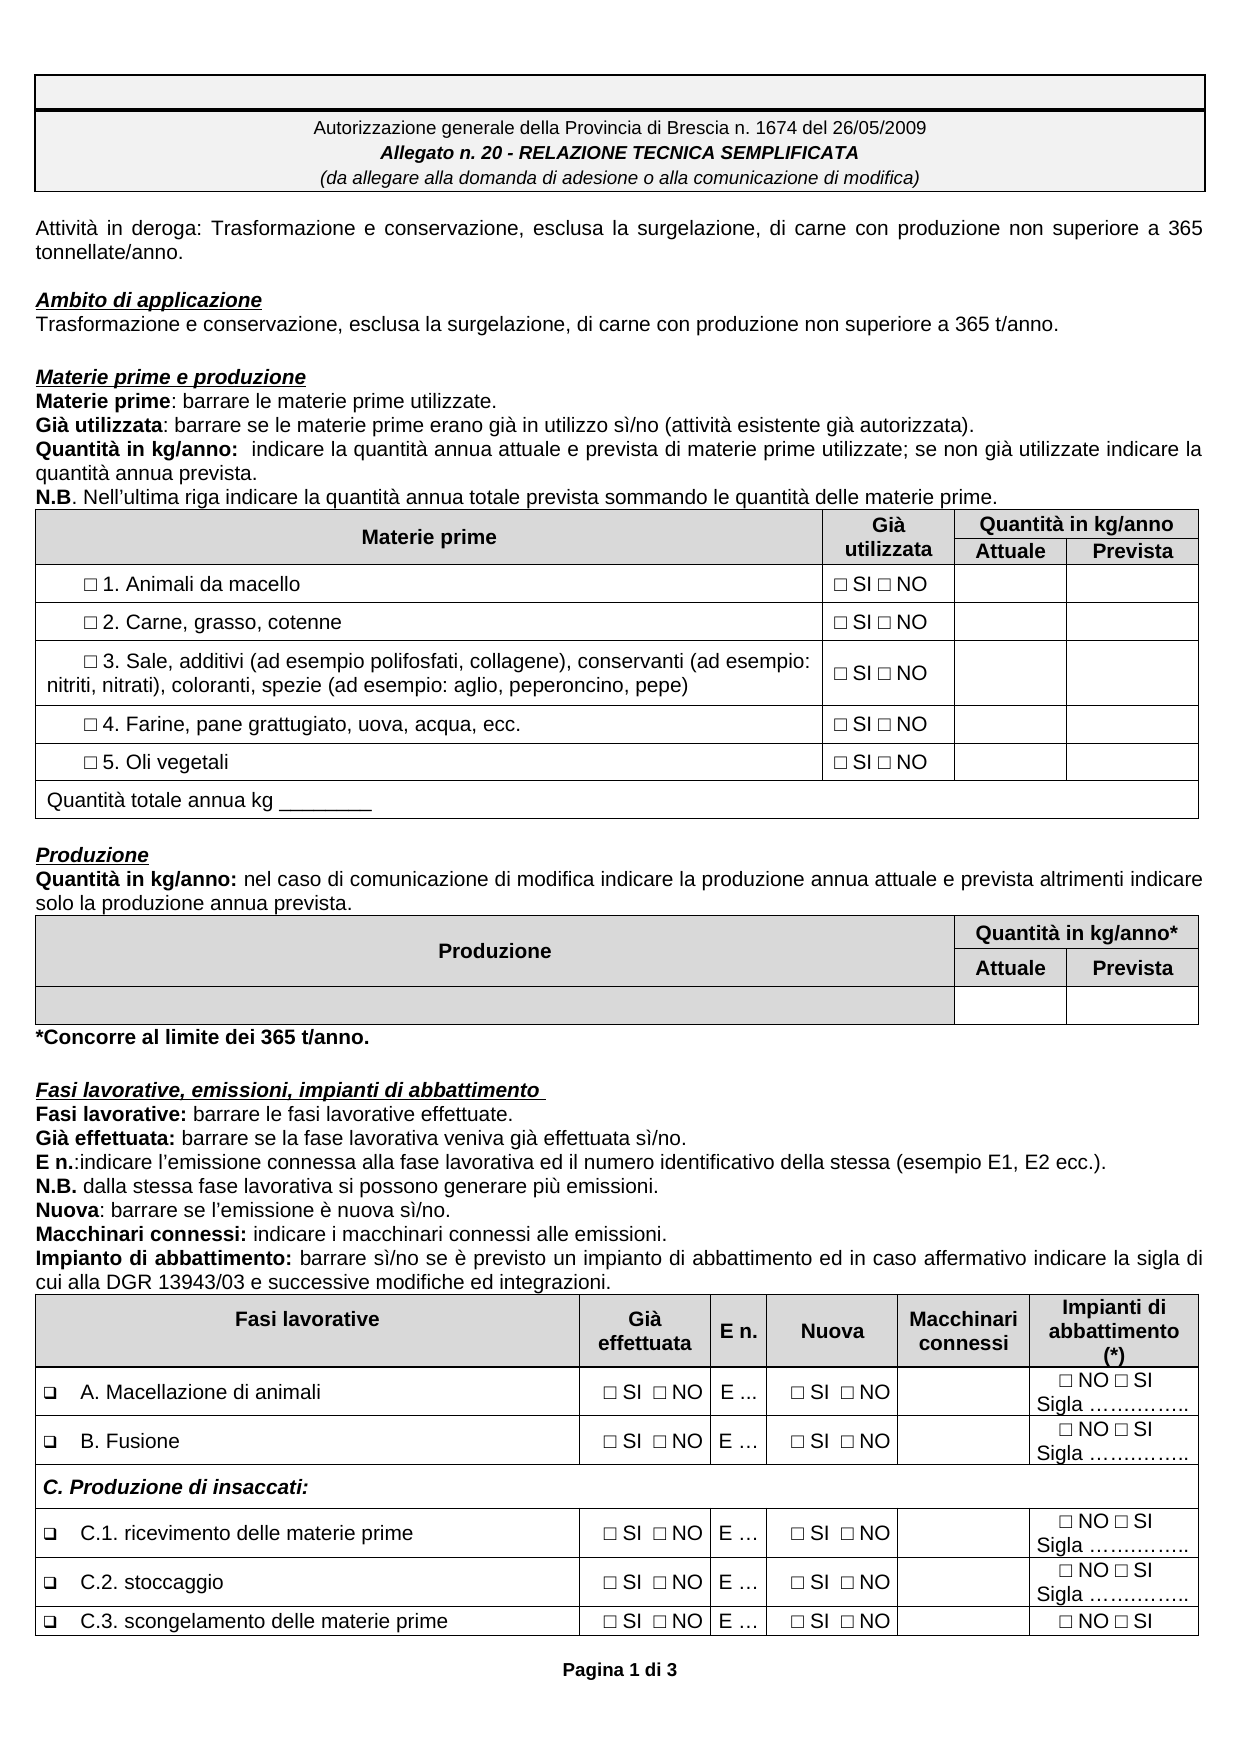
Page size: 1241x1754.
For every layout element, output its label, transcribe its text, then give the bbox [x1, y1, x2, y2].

table_header Macchinari connessi [898, 1295, 1029, 1366]
table_cell Prevista [1067, 539, 1198, 564]
text Allegato n. 20 - RELAZIONE TECNICA SEMPLIFICATA [36, 138, 1204, 160]
table_cell □ SI □ NO [580, 1509, 710, 1557]
text N.B. Nell’ultima riga indicare la quantità annua totale prevista sommando le quantità delle materie prime. [35, 484, 1204, 508]
table_cell Quantità totale annua kg ________ [36, 781, 1198, 818]
text *Concorre al limite dei 365 t/anno. [35, 1025, 1204, 1049]
text Attività in deroga: Trasformazione e conservazione, esclusa la surgelazione, di carne con produzione non superiore a 365 tonnellate/anno. [35, 216, 1204, 264]
table_cell [36, 987, 954, 1024]
table_cell □ SI □ NO [580, 1607, 710, 1635]
subtitle Materie prime e produzione [35, 365, 1204, 389]
text Nuova: barrare se l’emissione è nuova sì/no. [35, 1198, 1204, 1222]
table_cell E … [711, 1558, 766, 1606]
table_cell A. Macellazione di animali [36, 1368, 579, 1415]
subtitle Ambito di applicazione [35, 288, 1204, 312]
text Trasformazione e conservazione, esclusa la surgelazione, di carne con produzione non superiore a 365 t/anno. [35, 312, 1204, 336]
table_cell □ NO □ SI Sigla …….…….. [1030, 1368, 1198, 1415]
table_cell [898, 1558, 1029, 1606]
table_cell [955, 987, 1066, 1024]
subtitle Produzione [35, 843, 1204, 867]
table_header Nuova [767, 1295, 897, 1366]
table_cell □ SI □ NO [767, 1558, 897, 1606]
table_cell □ NO □ SI Sigla …….…….. [1030, 1558, 1198, 1606]
table_cell □ NO □ SI [1030, 1607, 1198, 1635]
table_cell □ 2. Carne, grasso, cotenne [36, 603, 822, 640]
text N.B. dalla stessa fase lavorativa si possono generare più emissioni. [35, 1174, 1204, 1198]
table_cell Attuale [955, 539, 1066, 564]
table_cell [1067, 744, 1198, 780]
table_cell C.3. scongelamento delle materie prime [36, 1607, 579, 1635]
table_cell [1067, 706, 1198, 742]
text Già effettuata: barrare se la fase lavorativa veniva già effettuata sì/no. [35, 1126, 1204, 1150]
text Macchinari connessi: indicare i macchinari connessi alle emissioni. [35, 1222, 1204, 1246]
table_header Materie prime [36, 510, 822, 564]
table_cell □ SI □ NO [767, 1416, 897, 1464]
table_cell E … [711, 1509, 766, 1557]
subtitle Fasi lavorative, emissioni, impianti di abbattimento [35, 1078, 1204, 1102]
text Impianto di abbattimento: barrare sì/no se è previsto un impianto di abbattimento ed in caso affermativo indicare la sigla di cui alla DGR 13943/03 e successive modifiche ed integrazioni. [35, 1246, 1204, 1293]
table_cell [955, 706, 1066, 742]
table_cell [955, 641, 1066, 704]
table_cell □ SI □ NO [767, 1368, 897, 1415]
table_cell □ 4. Farine, pane grattugiato, uova, acqua, ecc. [36, 706, 822, 742]
table_cell C. Produzione di insaccati: [36, 1465, 1198, 1508]
table_header Già effettuata [580, 1295, 710, 1366]
subtitle Già utilizzata: barrare se le materie prime erano già in utilizzo sì/no (attività esistente già autorizzata). [35, 413, 1204, 437]
table_cell Prevista [1067, 949, 1198, 986]
table_cell □ NO □ SI Sigla …….…….. [1030, 1509, 1198, 1557]
table_cell □ SI □ NO [580, 1416, 710, 1464]
table_cell [1067, 603, 1198, 640]
table_cell [898, 1416, 1029, 1464]
table_cell □ 5. Oli vegetali [36, 744, 822, 780]
text Quantità in kg/anno: nel caso di comunicazione di modifica indicare la produzione annua attuale e prevista altrimenti indicare solo la produzione annua prevista. [35, 867, 1204, 915]
text Fasi lavorative: barrare le fasi lavorative effettuate. [35, 1102, 1204, 1126]
table_header Quantità in kg/anno* [955, 916, 1198, 948]
table_cell E ... [711, 1368, 766, 1415]
table_cell [955, 565, 1066, 602]
table_cell E … [711, 1416, 766, 1464]
table_cell [1067, 987, 1198, 1024]
table_cell □ 1. Animali da macello [36, 565, 822, 602]
table_cell □ SI □ NO [823, 641, 954, 704]
table_cell [898, 1368, 1029, 1415]
text E n.:indicare l’emissione connessa alla fase lavorativa ed il numero identificativo della stessa (esempio E1, E2 ecc.). [35, 1150, 1204, 1174]
table_cell B. Fusione [36, 1416, 579, 1464]
table_header Già utilizzata [823, 510, 954, 564]
table_cell Attuale [955, 949, 1066, 986]
table_cell □ SI □ NO [767, 1607, 897, 1635]
table_cell □ SI □ NO [767, 1509, 897, 1557]
table_cell □ SI □ NO [580, 1558, 710, 1606]
table_header Produzione [36, 916, 954, 986]
table_header E n. [711, 1295, 766, 1366]
table_cell □ 3. Sale, additivi (ad esempio polifosfati, collagene), conservanti (ad esempio: nitriti, nitrati), coloranti, spezie (ad esempio: aglio, peperoncino, pepe) [36, 641, 822, 704]
text (da allegare alla domanda di adesione o alla comunicazione di modifica) [36, 160, 1204, 191]
text Quantità in kg/anno: indicare la quantità annua attuale e prevista di materie prime utilizzate; se non già utilizzate indicare la quantità annua prevista. [35, 437, 1204, 484]
table_header Quantità in kg/anno [955, 510, 1198, 538]
table_cell E … [711, 1607, 766, 1635]
table_cell □ SI □ NO [823, 603, 954, 640]
table_cell [955, 603, 1066, 640]
table_cell [898, 1509, 1029, 1557]
table_cell [1067, 641, 1198, 704]
table_cell C.2. stoccaggio [36, 1558, 579, 1606]
table_cell □ SI □ NO [823, 565, 954, 602]
table_cell □ SI □ NO [823, 744, 954, 780]
table_cell [898, 1607, 1029, 1635]
table_cell □ SI □ NO [580, 1368, 710, 1415]
table_cell □ NO □ SI Sigla …….…….. [1030, 1416, 1198, 1464]
table_cell □ SI □ NO [823, 706, 954, 742]
table_cell [955, 744, 1066, 780]
table_cell [1067, 565, 1198, 602]
subtitle Materie prime: barrare le materie prime utilizzate. [35, 389, 1204, 413]
text Autorizzazione generale della Provincia di Brescia n. 1674 del 26/05/2009 [36, 112, 1204, 138]
table_header Fasi lavorative [36, 1295, 579, 1366]
table_cell C.1. ricevimento delle materie prime [36, 1509, 579, 1557]
table_header Impianti di abbattimento (*) [1030, 1295, 1198, 1366]
